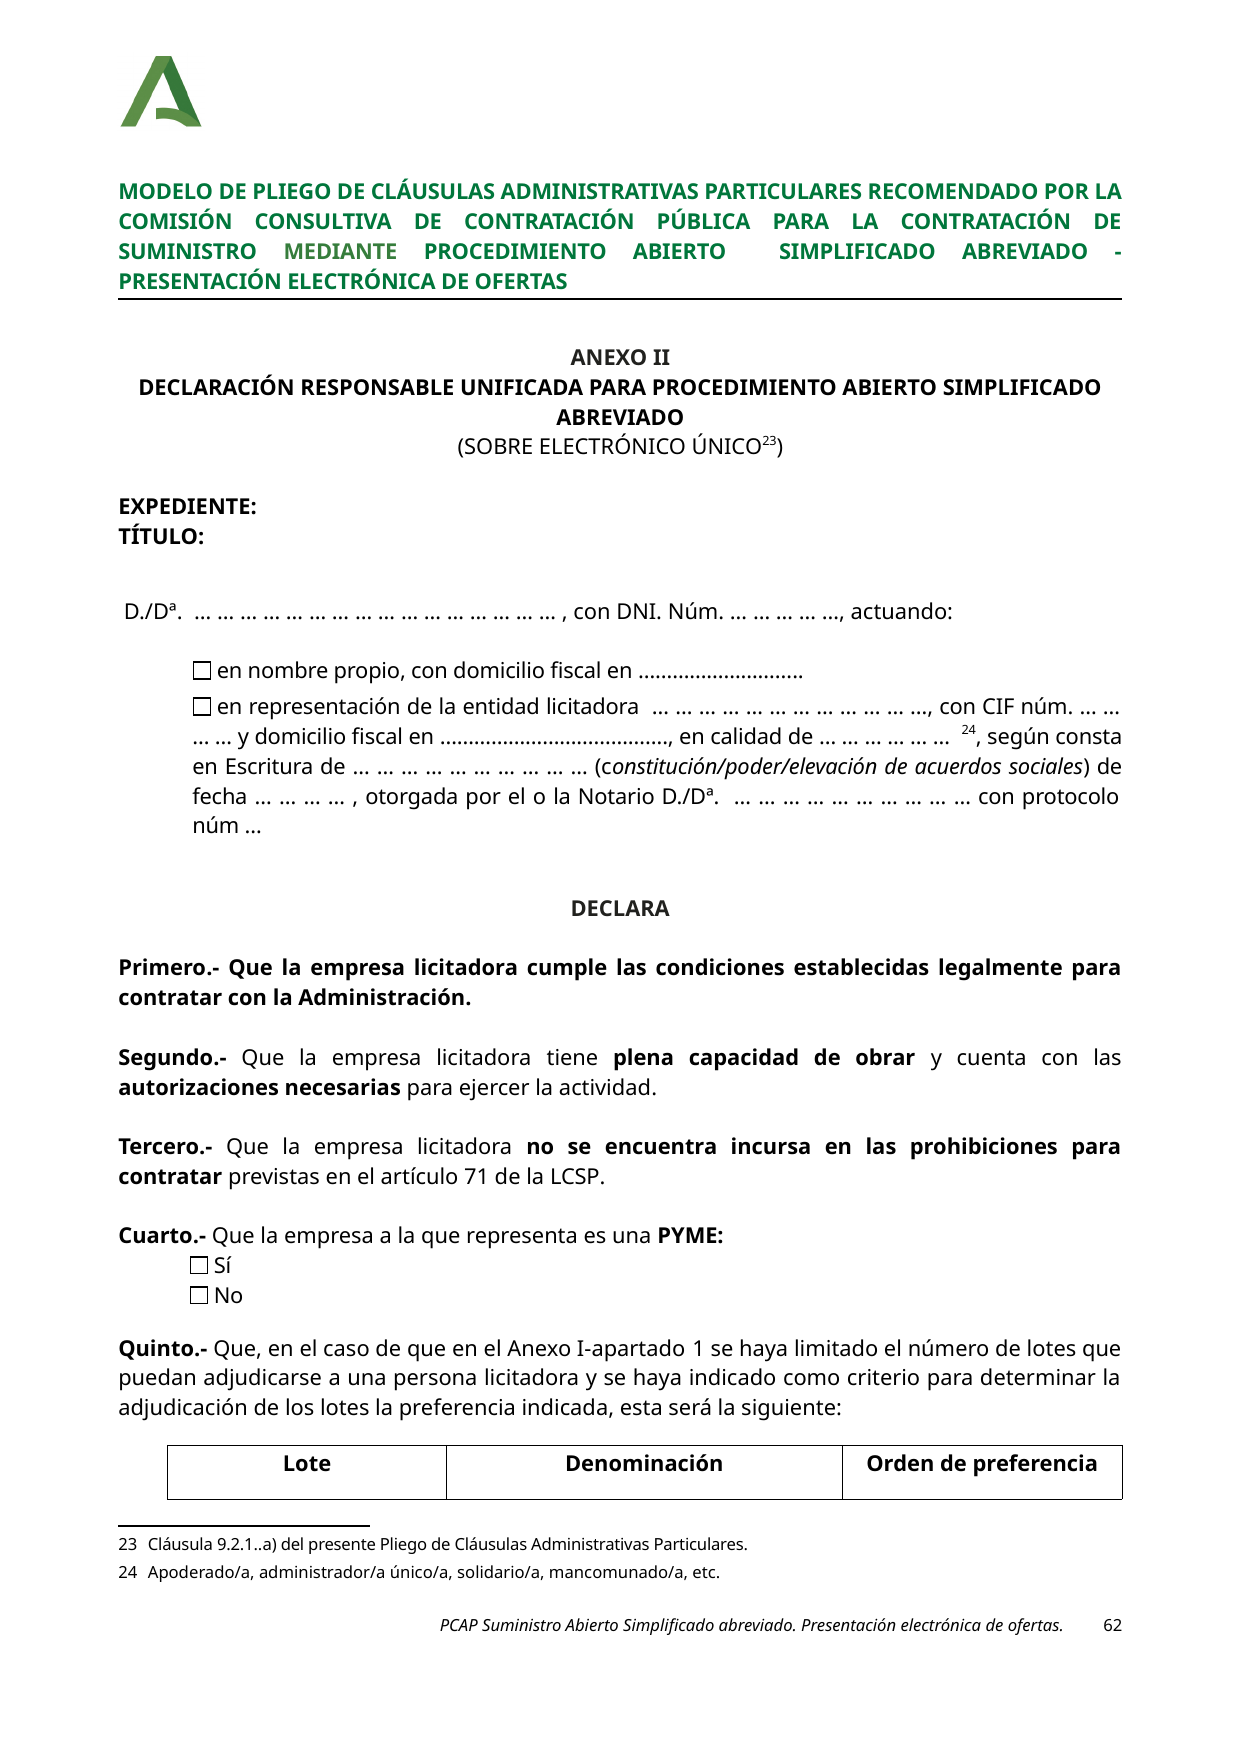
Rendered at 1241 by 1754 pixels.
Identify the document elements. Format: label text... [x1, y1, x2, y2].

text Segundo.- Que la empresa licitadora tiene plena capacidad de obrar y cuenta con las autorizaciones necesarias para ejercer la actividad. [118, 1042, 1122, 1101]
text TÍTULO: [118, 521, 1122, 551]
text DECLARA [118, 893, 1122, 923]
table_header Denominación [447, 1446, 842, 1498]
text D./Dª. … … … … … … … … … … … … … … … … , con DNI. Núm. … … … … …, actuando: [118, 596, 1122, 626]
text Sí [189, 1250, 1122, 1280]
text DECLARACIÓN RESPONSABLE UNIFICADA PARA PROCEDIMIENTO ABIERTO SIMPLIFICADO ABREVIADO [118, 372, 1122, 431]
text Quinto.- Que, en el caso de que en el Anexo I-apartado 1 se haya limitado el número de lotes que puedan adjudicarse a una persona licitadora y se haya indicado como criterio para determinar la adjudicación de los lotes la preferencia indicada, esta será la siguiente: [118, 1333, 1122, 1422]
text (SOBRE ELECTRÓNICO ÚNICO) [118, 431, 1122, 461]
text No [189, 1280, 1122, 1310]
text en nombre propio, con domicilio fiscal en ……………………….. [192, 656, 1122, 685]
text en representación de la entidad licitadora … … … … … … … … … … … …, con CIF núm. … … … … y domicilio fiscal en …………………………………., en calidad de … … … … … … , según consta en Escritura de … … … … … … … … … … (constitución/poder/elevación de acuerdos sociales) de fecha … … … … , otorgada por el o la Notario D./Dª. … … … … … … … … … … con protocolo núm … [192, 691, 1122, 840]
text MODELO DE PLIEGO DE CLÁUSULAS ADMINISTRATIVAS PARTICULARES RECOMENDADO POR LA COMISIÓN CONSULTIVA DE CONTRATACIÓN PÚBLICA PARA LA CONTRATACIÓN DE SUMINISTRO MEDIANTE PROCEDIMIENTO ABIERTO SIMPLIFICADO ABREVIADO - PRESENTACIÓN ELECTRÓNICA DE OFERTAS [118, 176, 1122, 298]
picture [116, 52, 205, 131]
text Cláusula 9.2.1..a) del presente Pliego de Cláusulas Administrativas Particulares. [118, 1532, 1122, 1555]
text Tercero.- Que la empresa licitadora no se encuentra incursa en las prohibiciones para contratar previstas en el artículo 71 de la LCSP. [118, 1131, 1122, 1191]
text EXPEDIENTE: [118, 491, 1122, 521]
text Apoderado/a, administrador/a único/a, solidario/a, mancomunado/a, etc. [118, 1561, 1122, 1584]
table_header Orden de preferencia [843, 1446, 1122, 1498]
text Cuarto.- Que la empresa a la que representa es una PYME: [118, 1221, 1122, 1250]
table_header Lote [168, 1446, 446, 1498]
text ANEXO II [118, 342, 1122, 372]
list Primero.- Que la empresa licitadora cumple las condiciones establecidas legalmente para contratar con la Administración. [118, 952, 1122, 1012]
